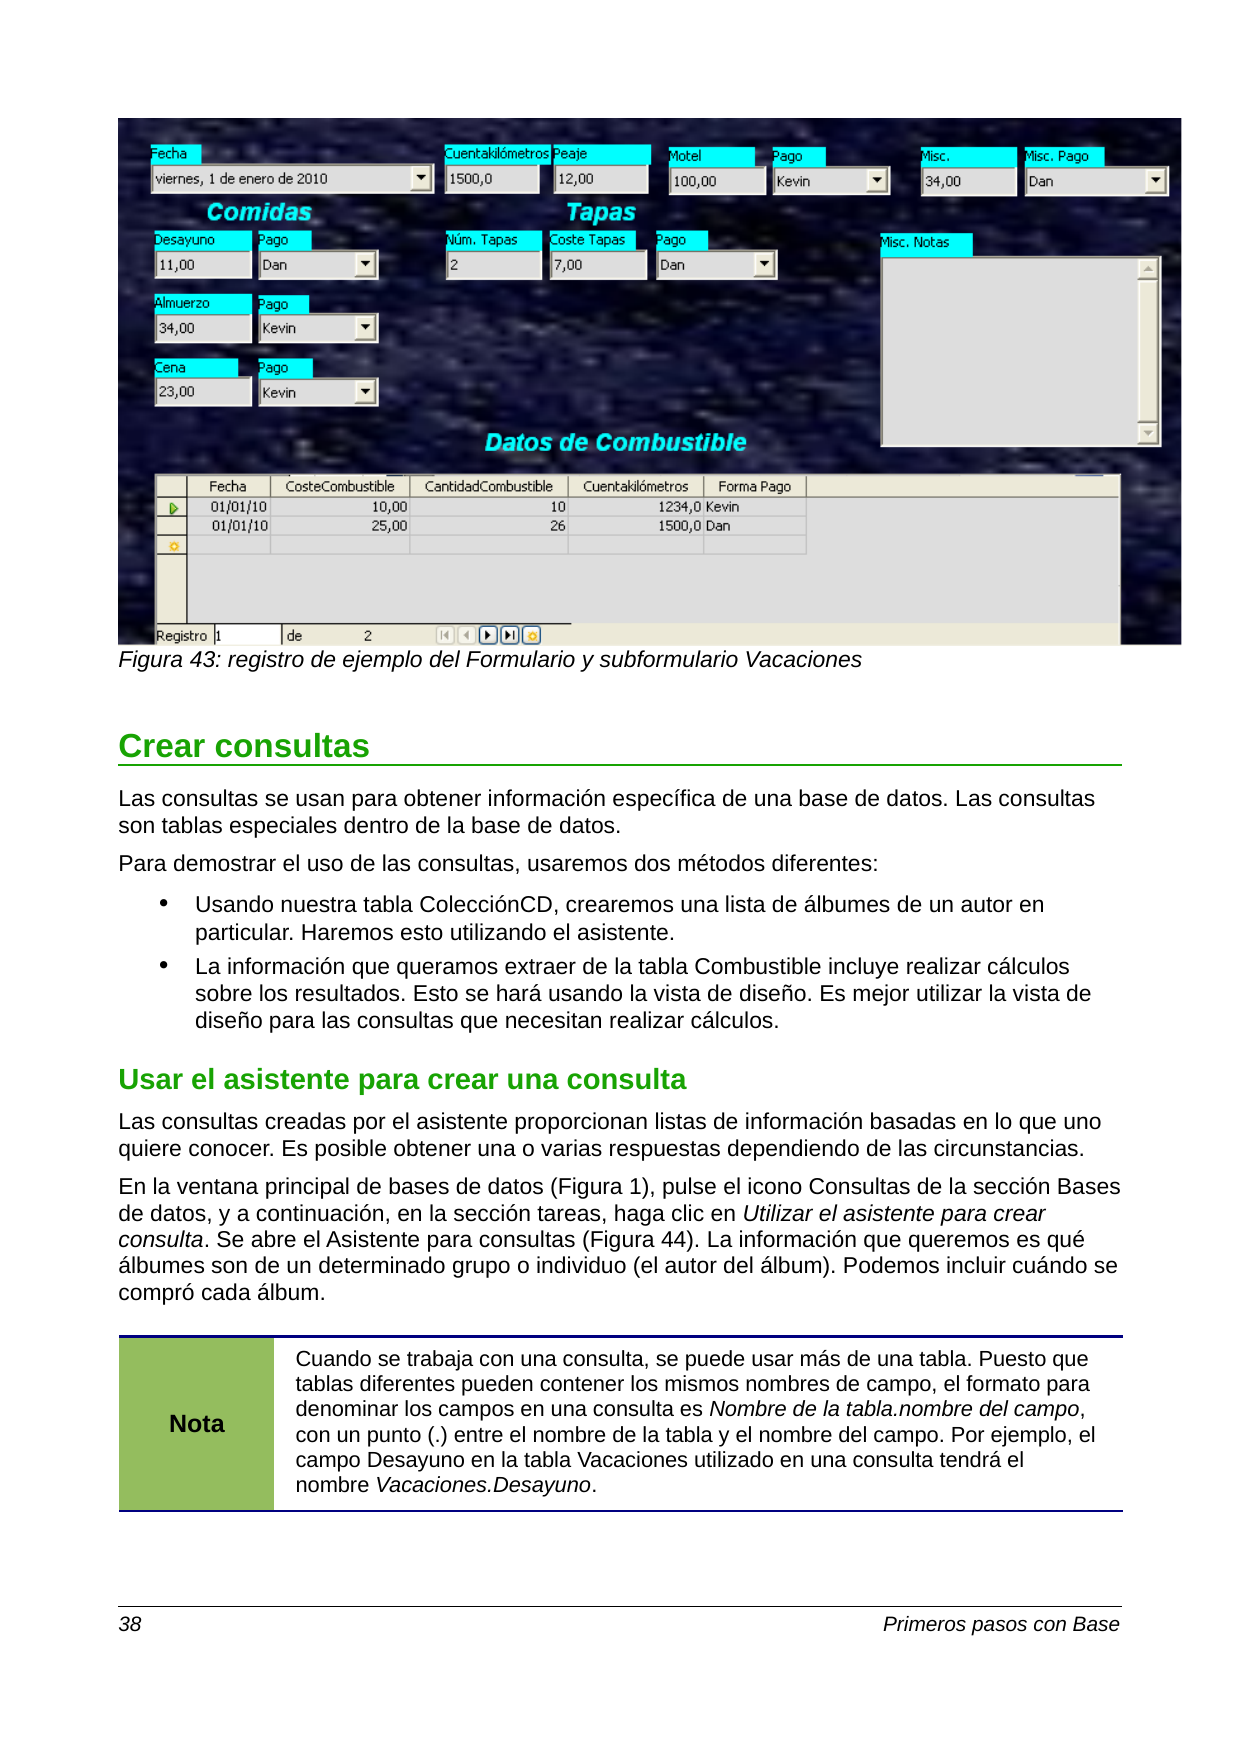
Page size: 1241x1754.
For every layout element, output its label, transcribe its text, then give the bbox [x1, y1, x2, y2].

table_header Nota [119, 1338, 274, 1510]
text Las consultas creadas por el asistente proporcionan listas de información basadas en lo que uno quiere conocer. Es posible obtener una o varias respuestas dependiendo de las circunstancias. [118, 1108, 1122, 1161]
subtitle Crear consultas [118, 726, 1122, 764]
picture [118, 118, 1182, 646]
table_header Cuando se trabaja con una consulta, se puede usar más de una tabla. Puesto que tablas diferentes pueden contener los mismos nombres de campo, el formato para denominar los campos en una consulta es Nombre de la tabla.nombre del campo, con un punto (.) entre el nombre de la tabla y el nombre del campo. Por ejemplo, el campo Desayuno en la tabla Vacaciones utilizado en una consulta tendrá el nombre Vacaciones.Desayuno. [274, 1338, 1123, 1510]
text Para demostrar el uso de las consultas, usaremos dos métodos diferentes: [118, 850, 1122, 877]
text En la ventana principal de bases de datos (Figura 1), pulse el icono Consultas de la sección Bases de datos, y a continuación, en la sección tareas, haga clic en Utilizar el asistente para crear consulta. Se abre el Asistente para consultas (Figura 44). La información que queremos es qué álbumes son de un determinado grupo o individuo (el autor del álbum). Podemos incluir cuándo se compró cada álbum. [118, 1173, 1122, 1305]
list La información que queramos extraer de la tabla Combustible incluye realizar cálculos sobre los resultados. Esto se hará usando la vista de diseño. Es mejor utilizar la vista de diseño para las consultas que necesitan realizar cálculos. [156, 951, 1122, 1033]
text Las consultas se usan para obtener información específica de una base de datos. Las consultas son tablas especiales dentro de la base de datos. [118, 785, 1122, 838]
subtitle Usar el asistente para crear una consulta [118, 1062, 1122, 1096]
list Usando nuestra tabla ColecciónCD, crearemos una lista de álbumes de un autor en particular. Haremos esto utilizando el asistente. [156, 889, 1122, 945]
text Figura 43: registro de ejemplo del Formulario y subformulario Vacaciones [118, 646, 1181, 672]
